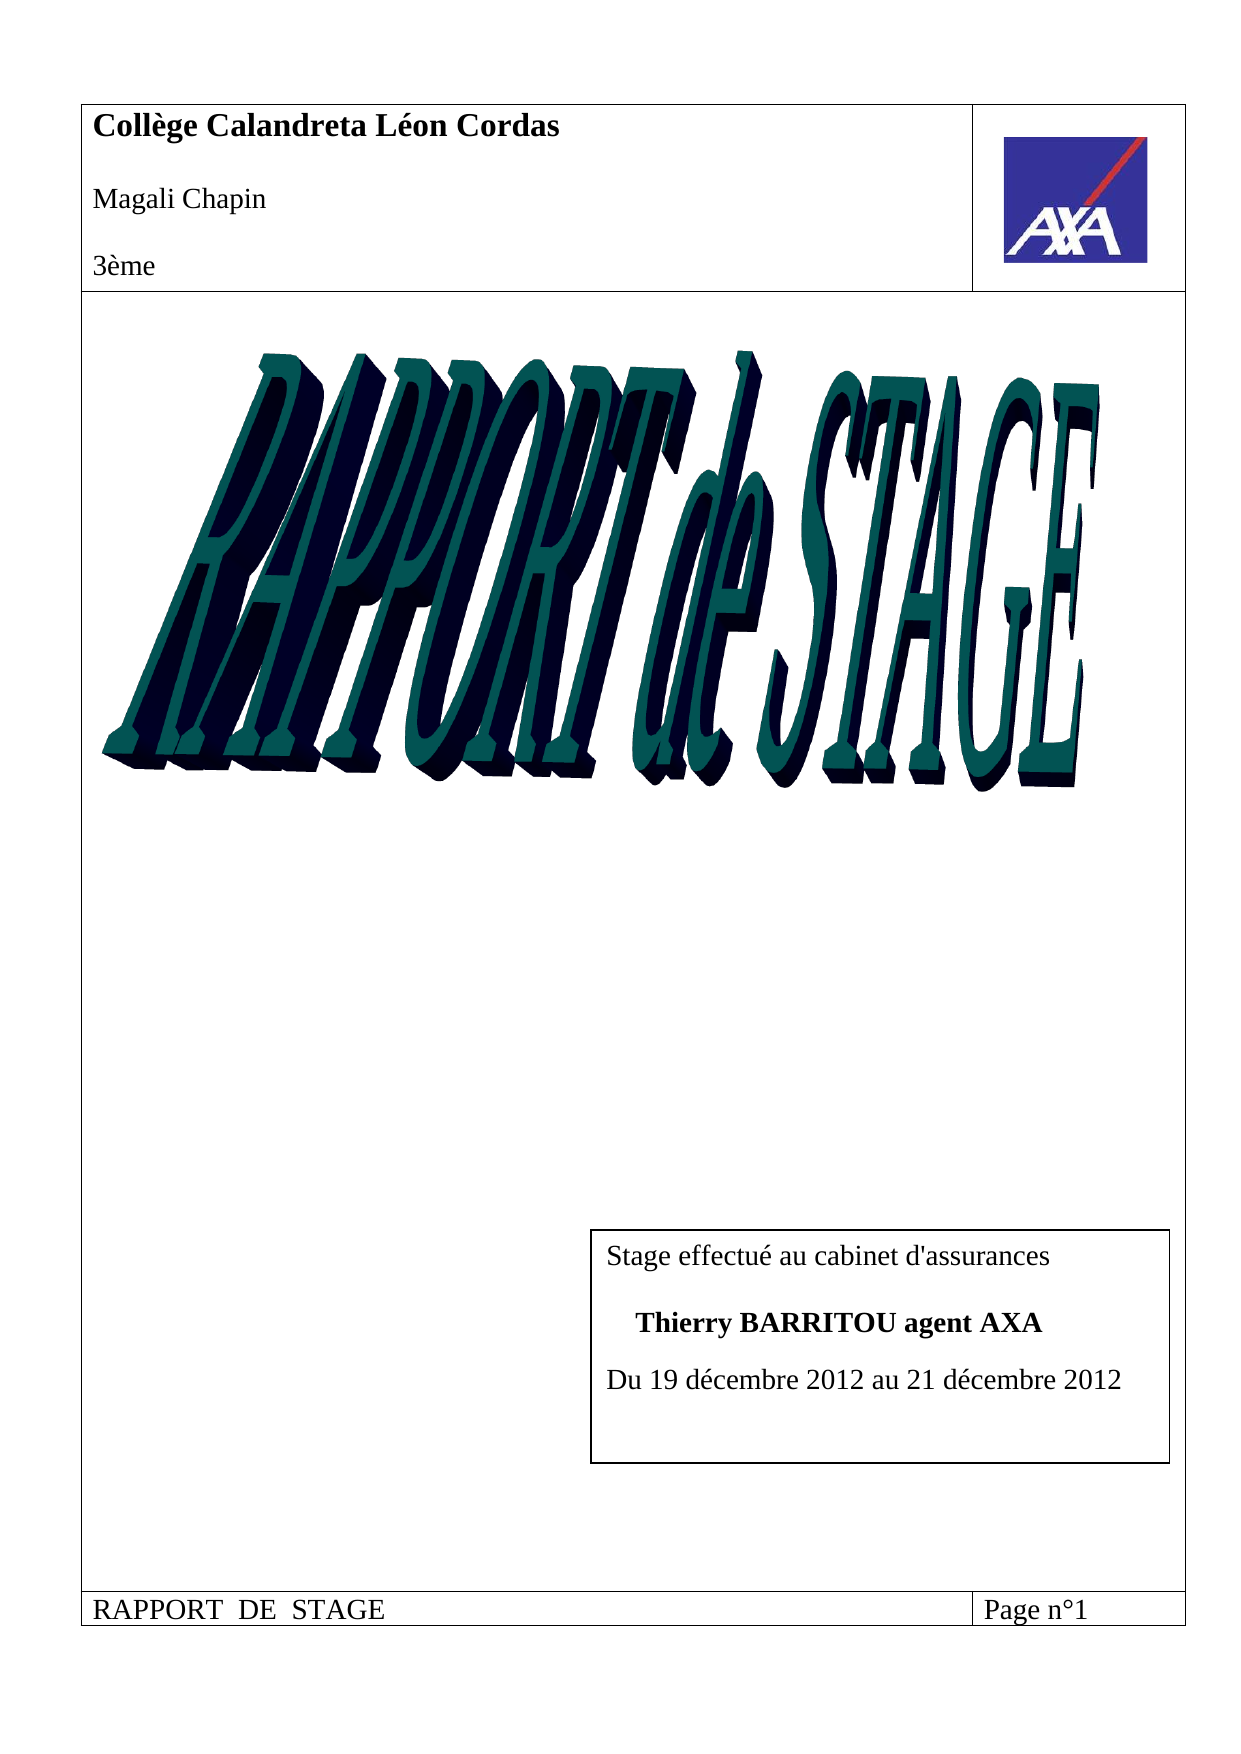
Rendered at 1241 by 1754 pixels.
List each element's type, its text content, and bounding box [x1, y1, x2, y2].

table_cell Page n°1 [973, 1592, 1185, 1625]
table_cell [82, 292, 1185, 1591]
table_cell RAPPORT DE STAGE [82, 1592, 972, 1625]
table_header Collège Calandreta Léon Cordas Magali Chapin 3ème [82, 105, 972, 291]
table_header [973, 105, 1185, 291]
